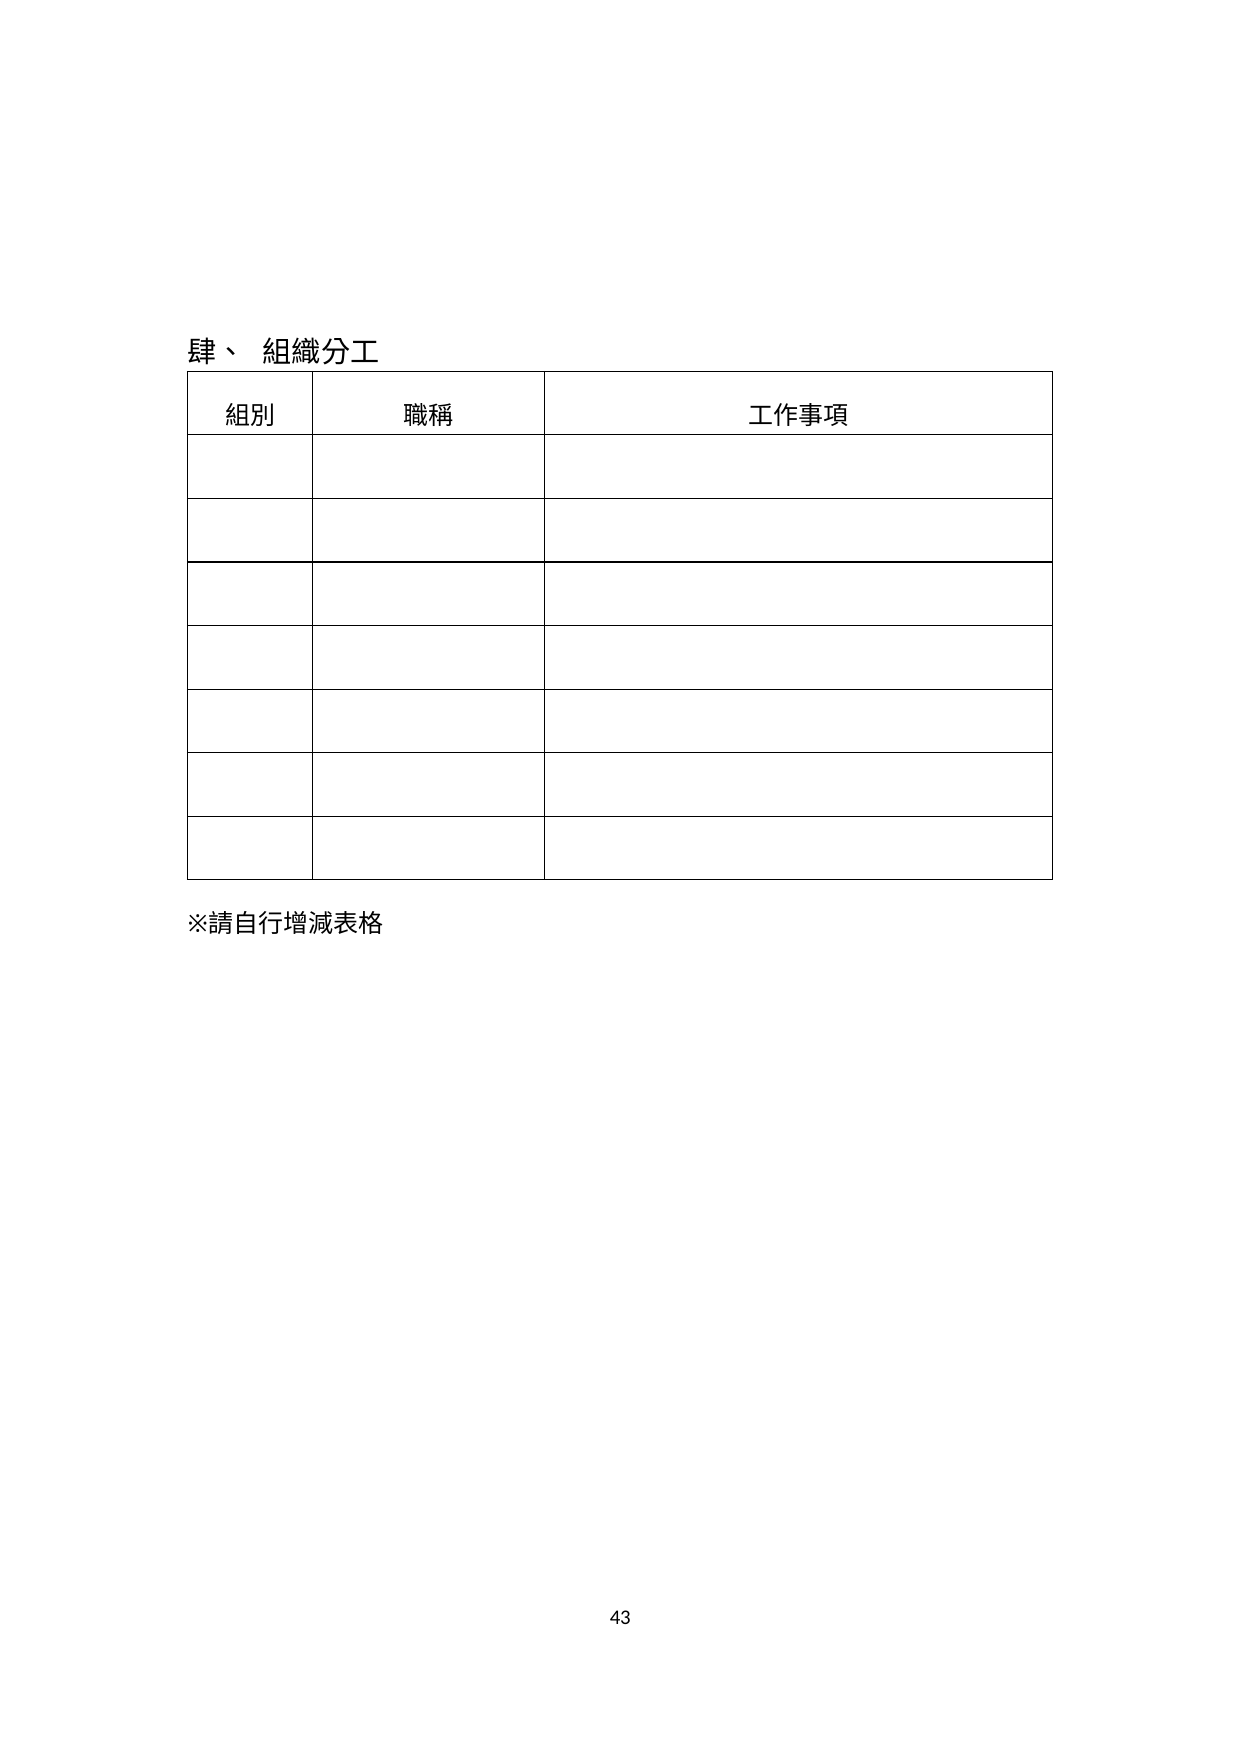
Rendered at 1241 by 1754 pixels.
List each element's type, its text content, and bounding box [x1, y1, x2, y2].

table_cell [545, 753, 1052, 816]
table_cell [545, 626, 1052, 688]
table_cell [313, 499, 544, 561]
table_cell [545, 817, 1052, 879]
list 組織分工 [187, 308, 1053, 371]
table_header 工作事項 [545, 372, 1052, 434]
table_cell [188, 626, 312, 688]
table_header 職稱 [313, 372, 544, 434]
table_cell [545, 435, 1052, 498]
table_cell [188, 753, 312, 816]
table_cell [313, 690, 544, 752]
table_cell [188, 690, 312, 752]
table_cell [188, 817, 312, 879]
table_cell [313, 626, 544, 688]
table_cell [188, 499, 312, 561]
text ※請自行增減表格 [187, 880, 1053, 943]
table_cell [188, 435, 312, 498]
table_cell [313, 435, 544, 498]
table_cell [313, 563, 544, 625]
table_header 組別 [188, 372, 312, 434]
table_cell [545, 690, 1052, 752]
table_cell [313, 753, 544, 816]
table_cell [545, 563, 1052, 625]
table_cell [188, 563, 312, 625]
table_cell [313, 817, 544, 879]
table_cell [545, 499, 1052, 561]
